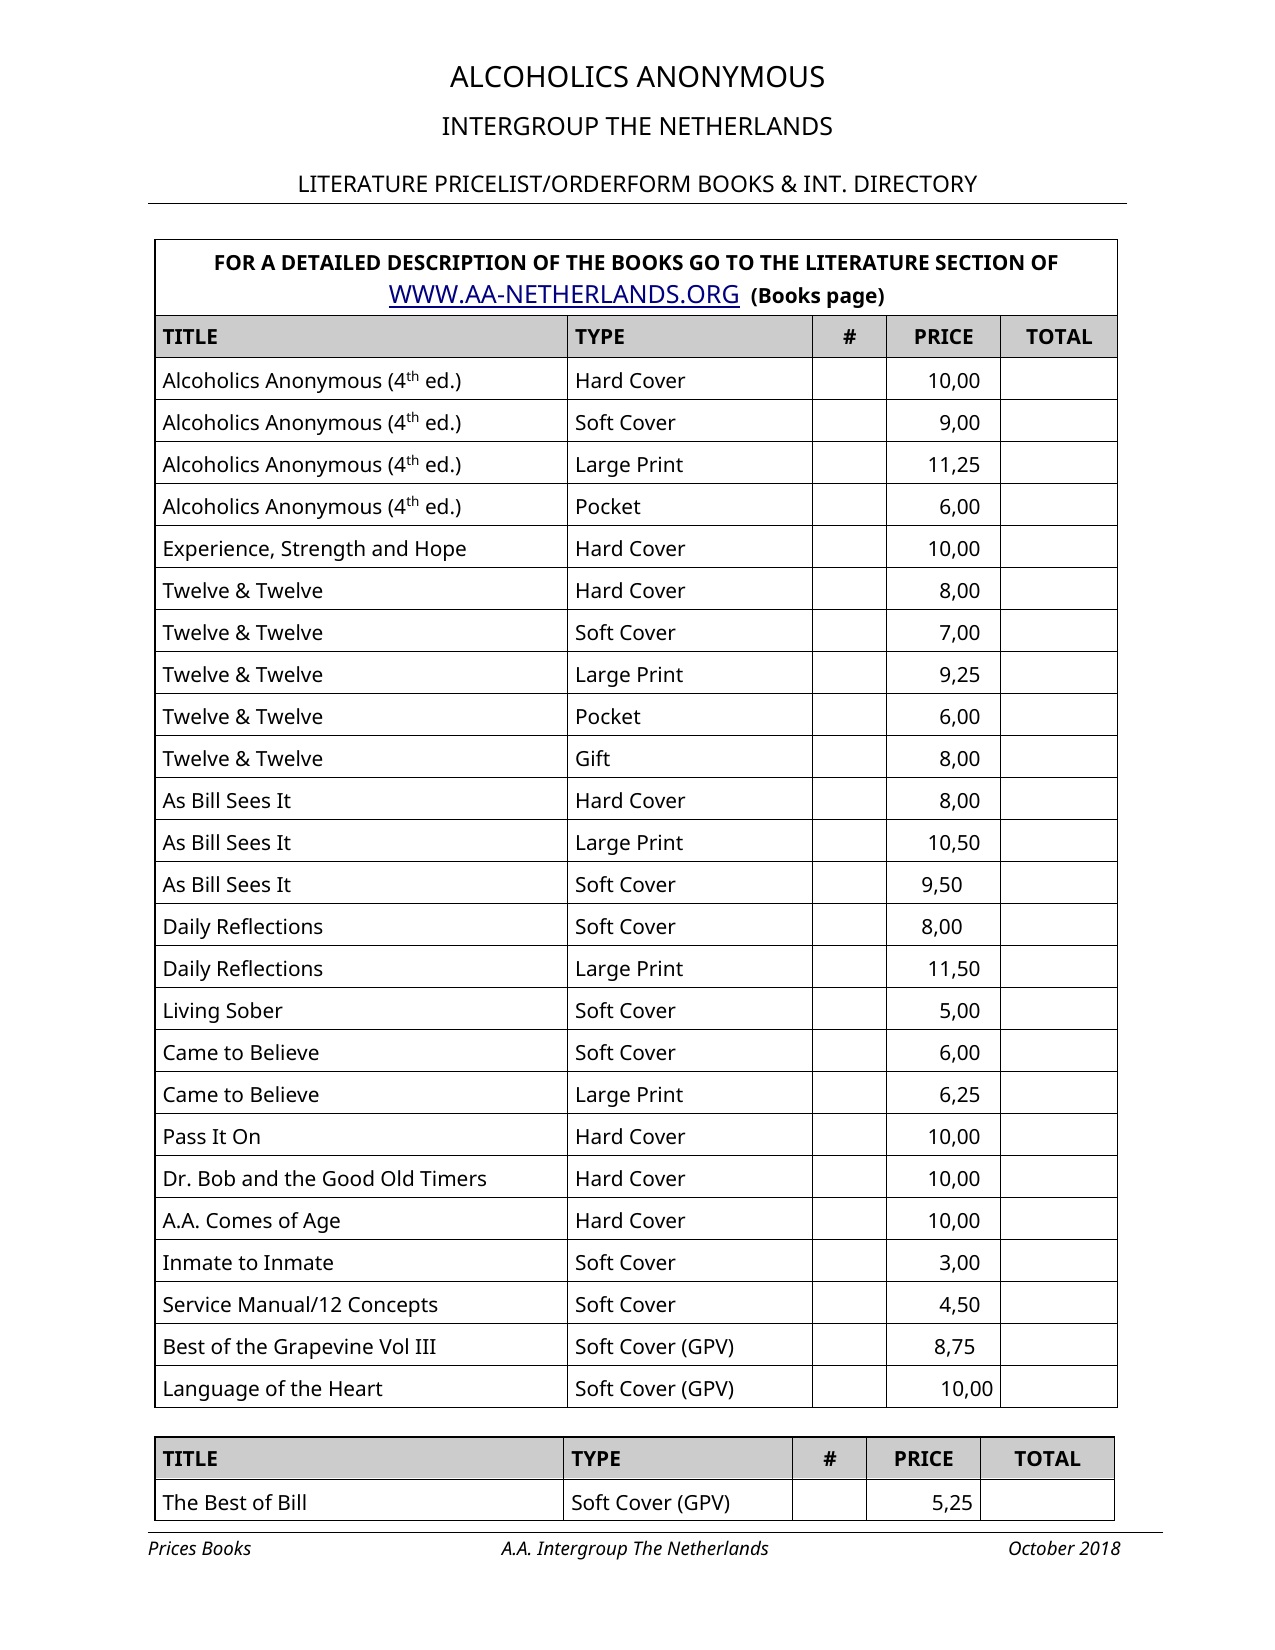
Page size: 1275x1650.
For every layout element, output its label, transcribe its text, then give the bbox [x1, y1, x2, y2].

table_cell 9,25 [887, 652, 1000, 693]
table_cell [813, 694, 886, 735]
table_cell As Bill Sees It [156, 862, 567, 903]
table_cell [813, 988, 886, 1029]
table_cell 3,00 [887, 1240, 1000, 1281]
table_cell 9,00 [887, 400, 1000, 441]
table_cell [813, 1324, 886, 1365]
table_cell [1001, 1072, 1117, 1113]
table_cell 11,50 [887, 946, 1000, 987]
table_cell [813, 1156, 886, 1197]
table_cell Soft Cover [568, 1282, 812, 1323]
table_cell Best of the Grapevine Vol III [156, 1324, 567, 1365]
table_cell [813, 400, 886, 441]
table_cell 10,00 [887, 526, 1000, 567]
table_cell TITLE [156, 316, 567, 357]
table_header TOTAL [981, 1438, 1114, 1478]
table_cell Soft Cover [568, 1030, 812, 1071]
table_cell Hard Cover [568, 778, 812, 819]
table_cell 7,00 [887, 610, 1000, 651]
table_cell 10,00 [887, 1198, 1000, 1239]
table_cell [1001, 1114, 1117, 1155]
table_cell 11,25 [887, 442, 1000, 483]
table_cell 5,25 [867, 1480, 980, 1520]
table_cell Experience, Strength and Hope [156, 526, 567, 567]
table_cell Twelve & Twelve [156, 736, 567, 777]
table_cell 6,00 [887, 1030, 1000, 1071]
table_cell 10,00 [887, 358, 1000, 399]
table_header # [793, 1438, 866, 1478]
table_cell Pass It On [156, 1114, 567, 1155]
table_cell Twelve & Twelve [156, 610, 567, 651]
table_cell [981, 1480, 1114, 1520]
table_cell [813, 1198, 886, 1239]
table_cell [813, 1366, 886, 1407]
table_cell [1001, 988, 1117, 1029]
table_cell Soft Cover [568, 862, 812, 903]
table_cell 6,25 [887, 1072, 1000, 1113]
title INTERGROUP THE NETHERLANDS [148, 108, 1127, 142]
table_cell [793, 1480, 866, 1520]
table_cell Hard Cover [568, 1114, 812, 1155]
table_cell [813, 442, 886, 483]
table_cell [1001, 484, 1117, 525]
table_cell 10,00 [887, 1114, 1000, 1155]
table_cell 8,75 [887, 1324, 1000, 1365]
table_cell [1001, 1198, 1117, 1239]
table_cell [1001, 904, 1117, 945]
table_cell Soft Cover [568, 400, 812, 441]
table_cell [1001, 358, 1117, 399]
table_cell [813, 778, 886, 819]
table_cell 10,50 [887, 820, 1000, 861]
table_cell [1210, 1479, 1275, 1520]
table_cell [1001, 610, 1117, 651]
table_cell Hard Cover [568, 526, 812, 567]
table_cell A.A. Comes of Age [156, 1198, 567, 1239]
table_header [1115, 1436, 1210, 1478]
table_cell [813, 736, 886, 777]
table_cell Soft Cover [568, 904, 812, 945]
table_cell [813, 610, 886, 651]
table_cell Twelve & Twelve [156, 568, 567, 609]
table_header TYPE [564, 1438, 792, 1478]
table_header FOR A DETAILED DESCRIPTION OF THE BOOKS GO TO THE LITERATURE SECTION OF WWW.AA-NETHERLANDS.ORG (Books page) [156, 240, 1117, 315]
table_cell Soft Cover [568, 610, 812, 651]
table_cell [1001, 778, 1117, 819]
table_header TITLE [156, 1438, 563, 1478]
table_cell Alcoholics Anonymous (4th ed.) [156, 442, 567, 483]
table_cell [1001, 400, 1117, 441]
table_cell Inmate to Inmate [156, 1240, 567, 1281]
table_cell [1001, 946, 1117, 987]
table_cell Language of the Heart [156, 1366, 567, 1407]
table_cell TOTAL [1001, 316, 1117, 357]
table_cell Hard Cover [568, 1198, 812, 1239]
table_cell Hard Cover [568, 358, 812, 399]
table_cell Pocket [568, 484, 812, 525]
table_cell [813, 652, 886, 693]
table_cell [813, 1030, 886, 1071]
table_cell [813, 568, 886, 609]
table_cell [813, 1240, 886, 1281]
table_cell Alcoholics Anonymous (4th ed.) [156, 358, 567, 399]
table_cell [1115, 1479, 1210, 1520]
table_cell Daily Reflections [156, 904, 567, 945]
table_cell [1001, 862, 1117, 903]
subtitle LITERATURE PRICELIST/ORDERFORM BOOKS & INT. DIRECTORY [148, 167, 1127, 203]
table_cell # [813, 316, 886, 357]
table_cell [813, 526, 886, 567]
table_cell Hard Cover [568, 568, 812, 609]
table_cell PRICE [887, 316, 1000, 357]
table_cell Twelve & Twelve [156, 694, 567, 735]
table_cell Soft Cover [568, 988, 812, 1029]
table_cell As Bill Sees It [156, 778, 567, 819]
table_cell 8,00 [887, 778, 1000, 819]
table_cell 8,00 [887, 568, 1000, 609]
table_cell [1001, 736, 1117, 777]
table_cell Alcoholics Anonymous (4th ed.) [156, 484, 567, 525]
table_cell Large Print [568, 1072, 812, 1113]
table_cell 6,00 [887, 694, 1000, 735]
table_cell [1001, 1282, 1117, 1323]
table_cell [1001, 694, 1117, 735]
table_cell 5,00 [887, 988, 1000, 1029]
table_cell As Bill Sees It [156, 820, 567, 861]
table_cell [1001, 1030, 1117, 1071]
table_cell [813, 904, 886, 945]
table_cell 8,00 [887, 904, 1000, 945]
table_cell [813, 358, 886, 399]
table_cell 9,50 [887, 862, 1000, 903]
table_cell TYPE [568, 316, 812, 357]
table_cell The Best of Bill [156, 1480, 563, 1520]
table_cell [1001, 1156, 1117, 1197]
table_cell Came to Believe [156, 1030, 567, 1071]
table_cell [813, 1114, 886, 1155]
table_cell [813, 484, 886, 525]
table_cell Alcoholics Anonymous (4th ed.) [156, 400, 567, 441]
table_cell Gift [568, 736, 812, 777]
table_cell Living Sober [156, 988, 567, 1029]
table_cell [813, 1282, 886, 1323]
table_cell Came to Believe [156, 1072, 567, 1113]
table_cell [1001, 652, 1117, 693]
table_cell [1001, 526, 1117, 567]
table_cell 10,00 [887, 1156, 1000, 1197]
table_cell Twelve & Twelve [156, 652, 567, 693]
table_cell Large Print [568, 946, 812, 987]
table_cell Soft Cover (GPV) [564, 1480, 792, 1520]
table_cell Large Print [568, 820, 812, 861]
table_cell Dr. Bob and the Good Old Timers [156, 1156, 567, 1197]
table_cell [813, 1072, 886, 1113]
table_cell Daily Reflections [156, 946, 567, 987]
table_cell [1001, 1240, 1117, 1281]
table_cell 4,50 [887, 1282, 1000, 1323]
table_cell 10,00 [887, 1366, 1000, 1407]
table_cell Large Print [568, 442, 812, 483]
title ALCOHOLICS ANONYMOUS [148, 56, 1127, 96]
table_cell [813, 946, 886, 987]
table_cell Soft Cover [568, 1240, 812, 1281]
table_cell [1001, 568, 1117, 609]
table_cell 6,00 [887, 484, 1000, 525]
table_cell [813, 820, 886, 861]
table_cell 8,00 [887, 736, 1000, 777]
table_cell Large Print [568, 652, 812, 693]
table_cell Soft Cover (GPV) [568, 1366, 812, 1407]
table_cell [813, 862, 886, 903]
table_cell Hard Cover [568, 1156, 812, 1197]
table_cell [1001, 442, 1117, 483]
table_cell [1001, 1366, 1117, 1407]
table_header [1210, 1436, 1275, 1478]
table_header PRICE [867, 1438, 980, 1478]
table_cell [1001, 1324, 1117, 1365]
table_cell Soft Cover (GPV) [568, 1324, 812, 1365]
table_cell Service Manual/12 Concepts [156, 1282, 567, 1323]
table_cell Pocket [568, 694, 812, 735]
table_cell [1001, 820, 1117, 861]
